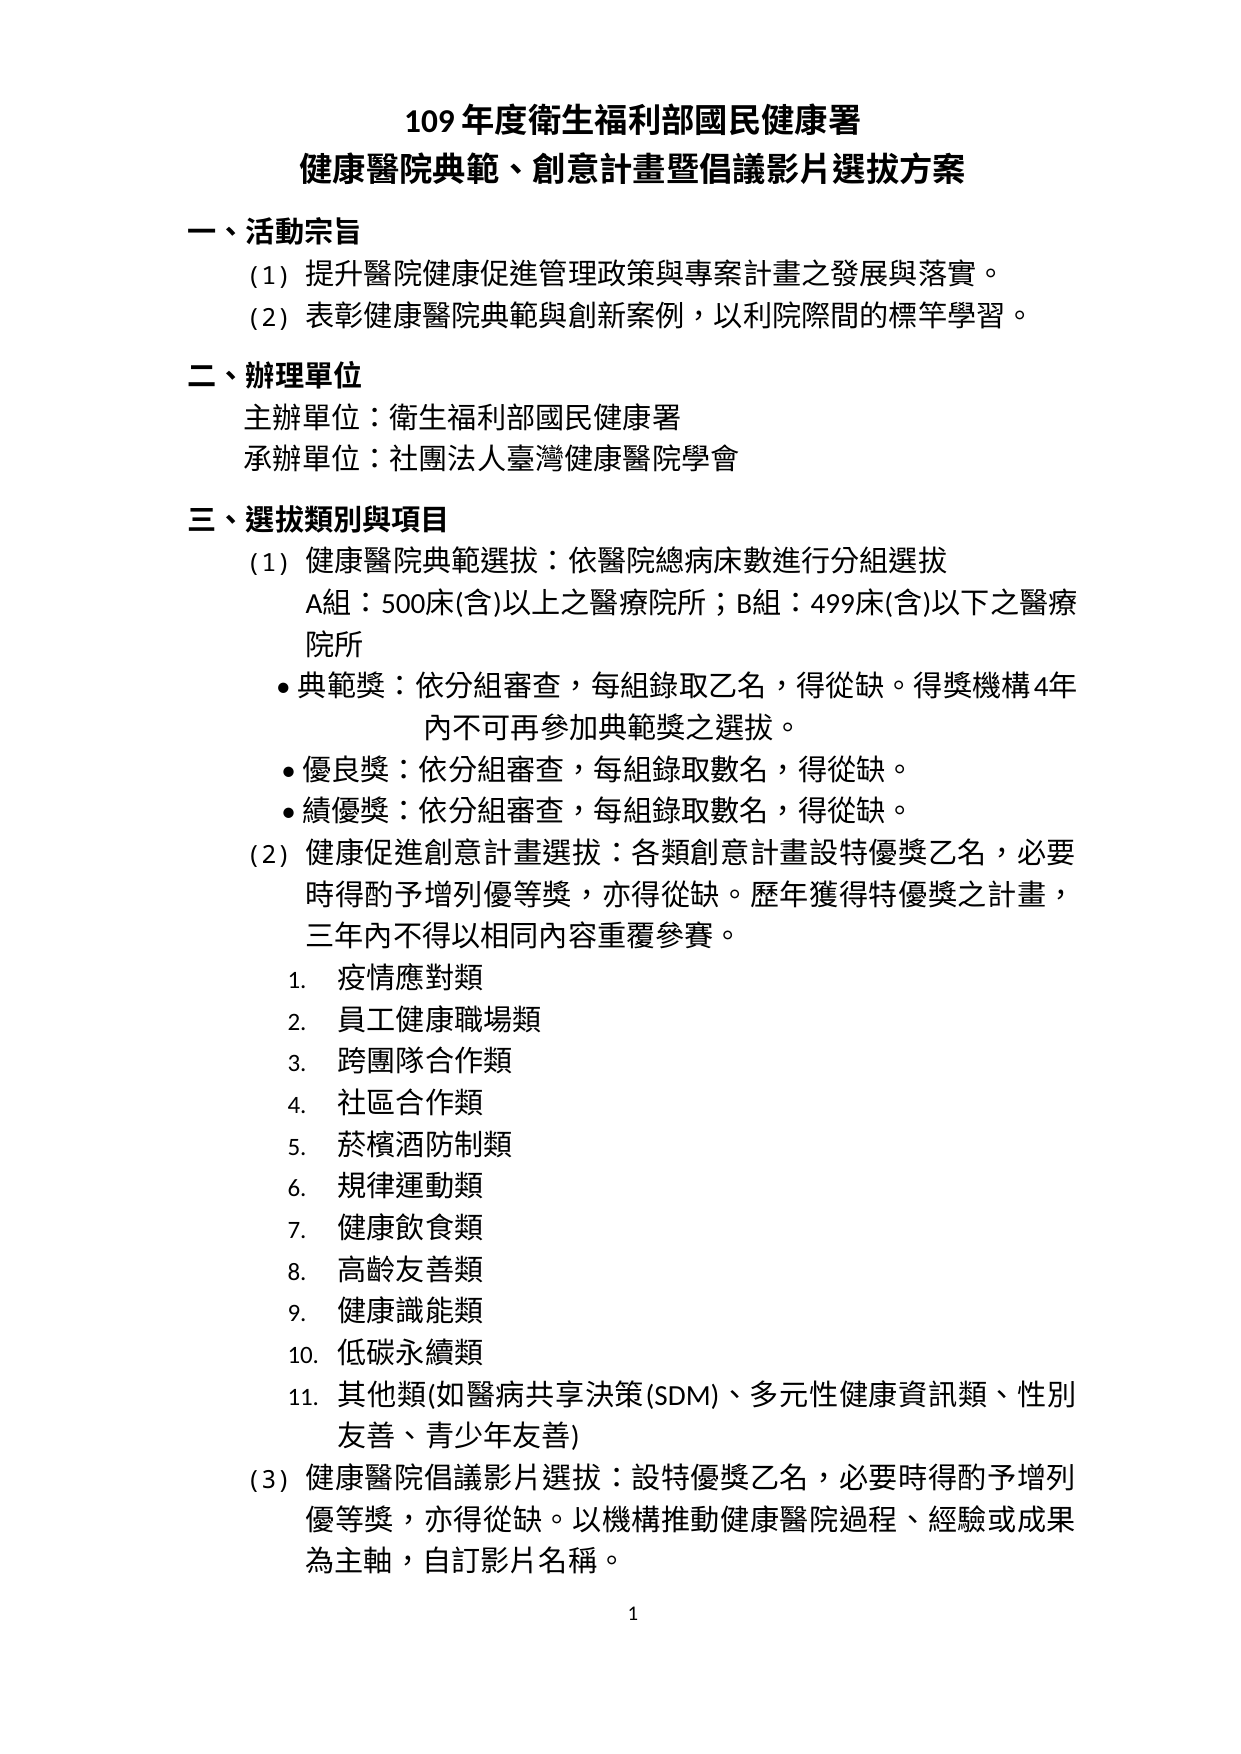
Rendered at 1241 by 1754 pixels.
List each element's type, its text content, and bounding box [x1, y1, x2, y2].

list 規律運動類 [287, 1163, 1078, 1205]
list 菸檳酒防制類 [287, 1122, 1078, 1163]
text 承辦單位：社團法人臺灣健康醫院學會 [243, 436, 1078, 478]
text • 優良獎：依分組審查，每組錄取數名，得從缺。 [281, 747, 1078, 788]
list 跨團隊合作類 [287, 1038, 1078, 1080]
text 二、辦理單位 [187, 353, 1078, 395]
list 社區合作類 [287, 1080, 1078, 1122]
list 健康飲食類 [287, 1205, 1078, 1247]
list 其他類(如醫病共享決策(SDM)、多元性健康資訊類、性別友善、青少年友善) [287, 1372, 1078, 1455]
list 表彰健康醫院典範與創新案例，以利院際間的標竿學習。 [246, 293, 1078, 334]
list 健康醫院倡議影片選拔：設特優獎乙名，必要時得酌予增列優等獎，亦得從缺。以機構推動健康醫院過程、經驗或成果為主軸，自訂影片名稱。 [246, 1455, 1078, 1580]
text 主辦單位：衛生福利部國民健康署 [243, 395, 1078, 436]
list 提升醫院健康促進管理政策與專案計畫之發展與落實。 [246, 251, 1078, 293]
text • 績優獎：依分組審查，每組錄取數名，得從缺。 [281, 788, 1078, 830]
list 高齡友善類 [287, 1247, 1078, 1288]
list 健康識能類 [287, 1288, 1078, 1330]
list 低碳永續類 [287, 1330, 1078, 1372]
text A組：500床(含)以上之醫療院所；B組：499床(含)以下之醫療院所 [305, 580, 1078, 663]
list 健康促進創意計畫選拔：各類創意計畫設特優獎乙名，必要時得酌予增列優等獎，亦得從缺。歷年獲得特優獎之計畫，三年內不得以相同內容重覆參賽。 [246, 830, 1078, 955]
text 一、活動宗旨 [187, 209, 1078, 251]
text 三、選拔類別與項目 [187, 497, 1078, 538]
text 109年度衛生福利部國民健康署 [187, 94, 1078, 142]
list 健康醫院典範選拔：依醫院總病床數進行分組選拔 [246, 538, 1078, 580]
list 員工健康職場類 [287, 997, 1078, 1038]
list 疫情應對類 [287, 955, 1078, 997]
text 健康醫院典範、創意計畫暨倡議影片選拔方案 [187, 142, 1078, 191]
text • 典範獎：依分組審查，每組錄取乙名，得從缺。得獎機構4年內不可再參加典範獎之選拔。 [276, 663, 1078, 747]
